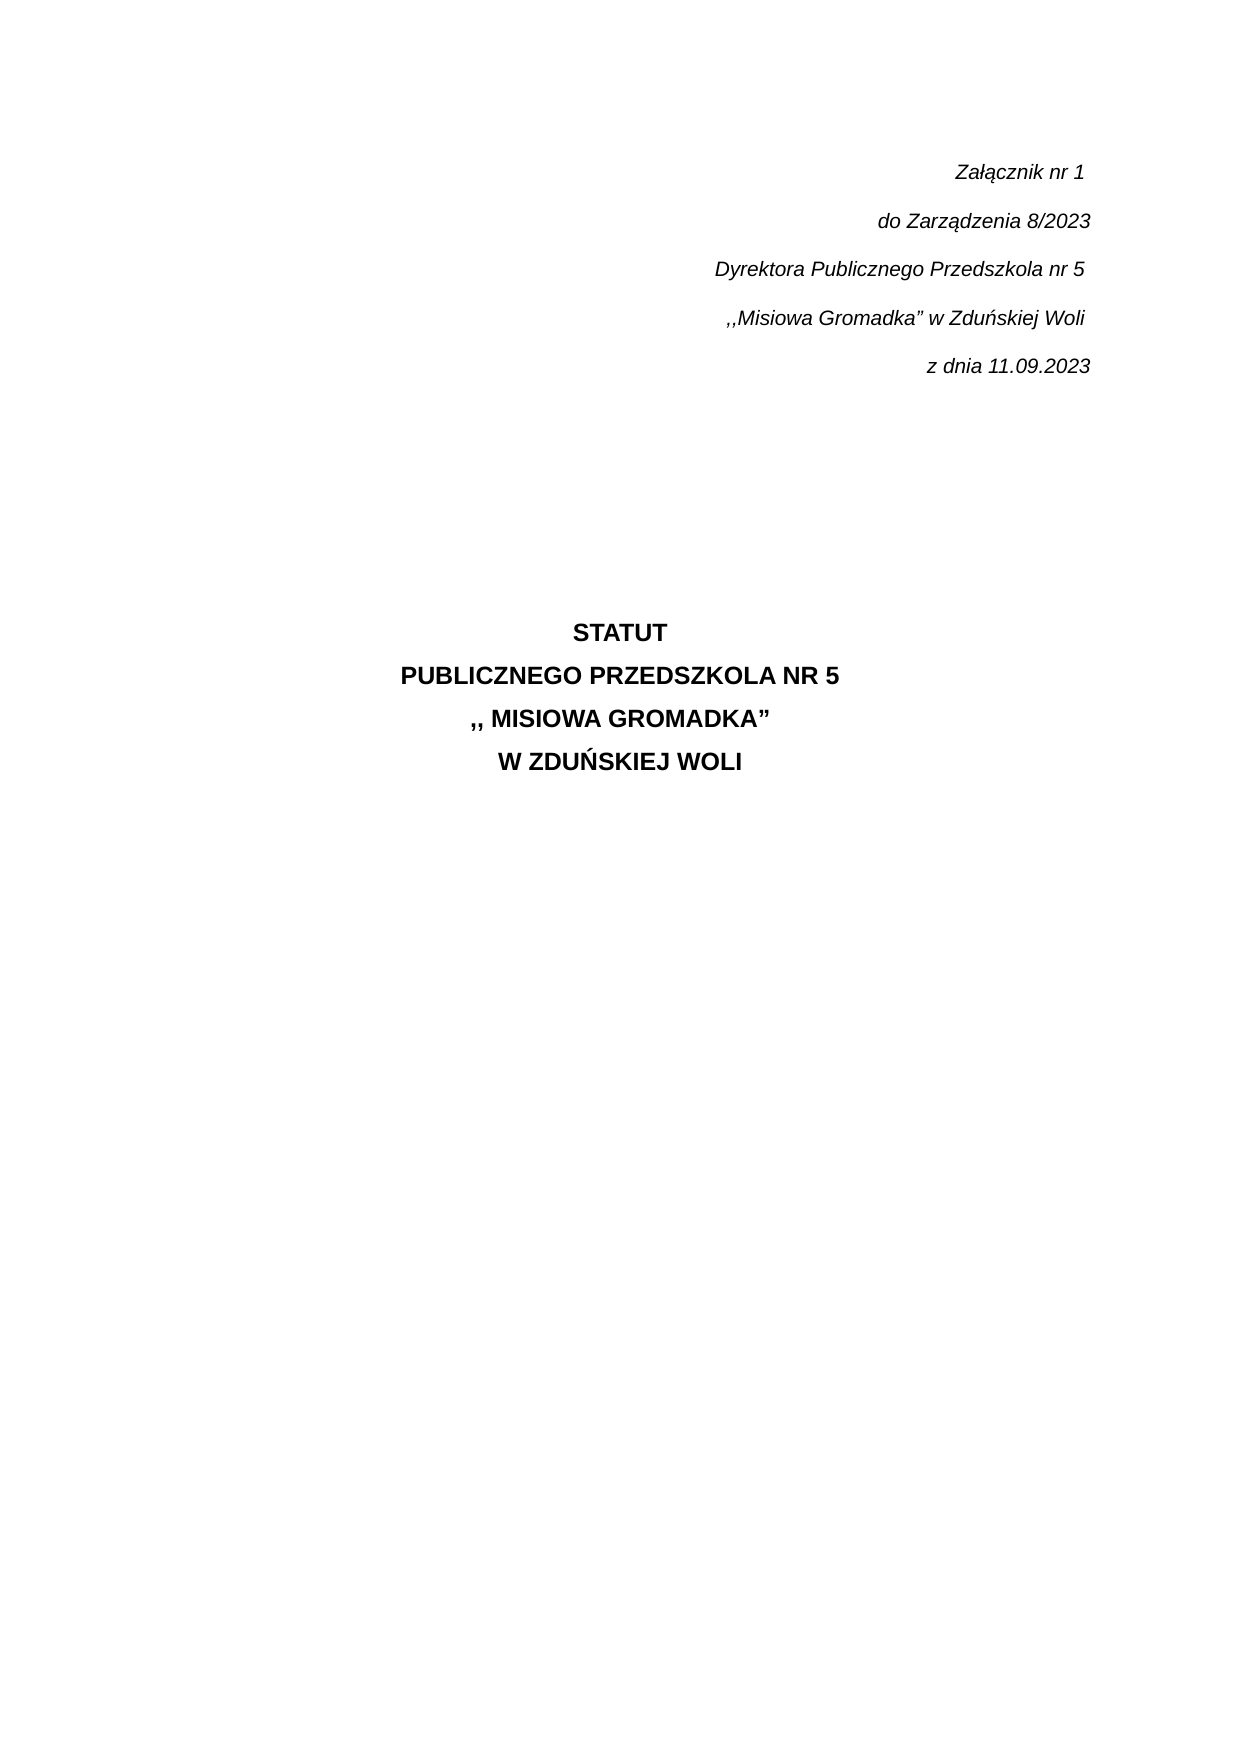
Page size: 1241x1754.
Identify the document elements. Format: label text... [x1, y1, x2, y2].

subtitle do Zarządzenia 8/2023 [148, 208, 1093, 232]
subtitle z dnia 11.09.2023 [148, 354, 1093, 378]
subtitle ,,Misiowa Gromadka” w Zduńskiej Woli [148, 305, 1093, 329]
text PUBLICZNEGO PRZEDSZKOLA NR 5 [148, 661, 1093, 690]
text W ZDUŃSKIEJ WOLI [148, 747, 1093, 776]
subtitle Załącznik nr 1 [148, 160, 1093, 184]
subtitle Dyrektora Publicznego Przedszkola nr 5 [148, 257, 1093, 281]
text ,, MISIOWA GROMADKA” [148, 704, 1093, 733]
text STATUT [148, 618, 1093, 647]
